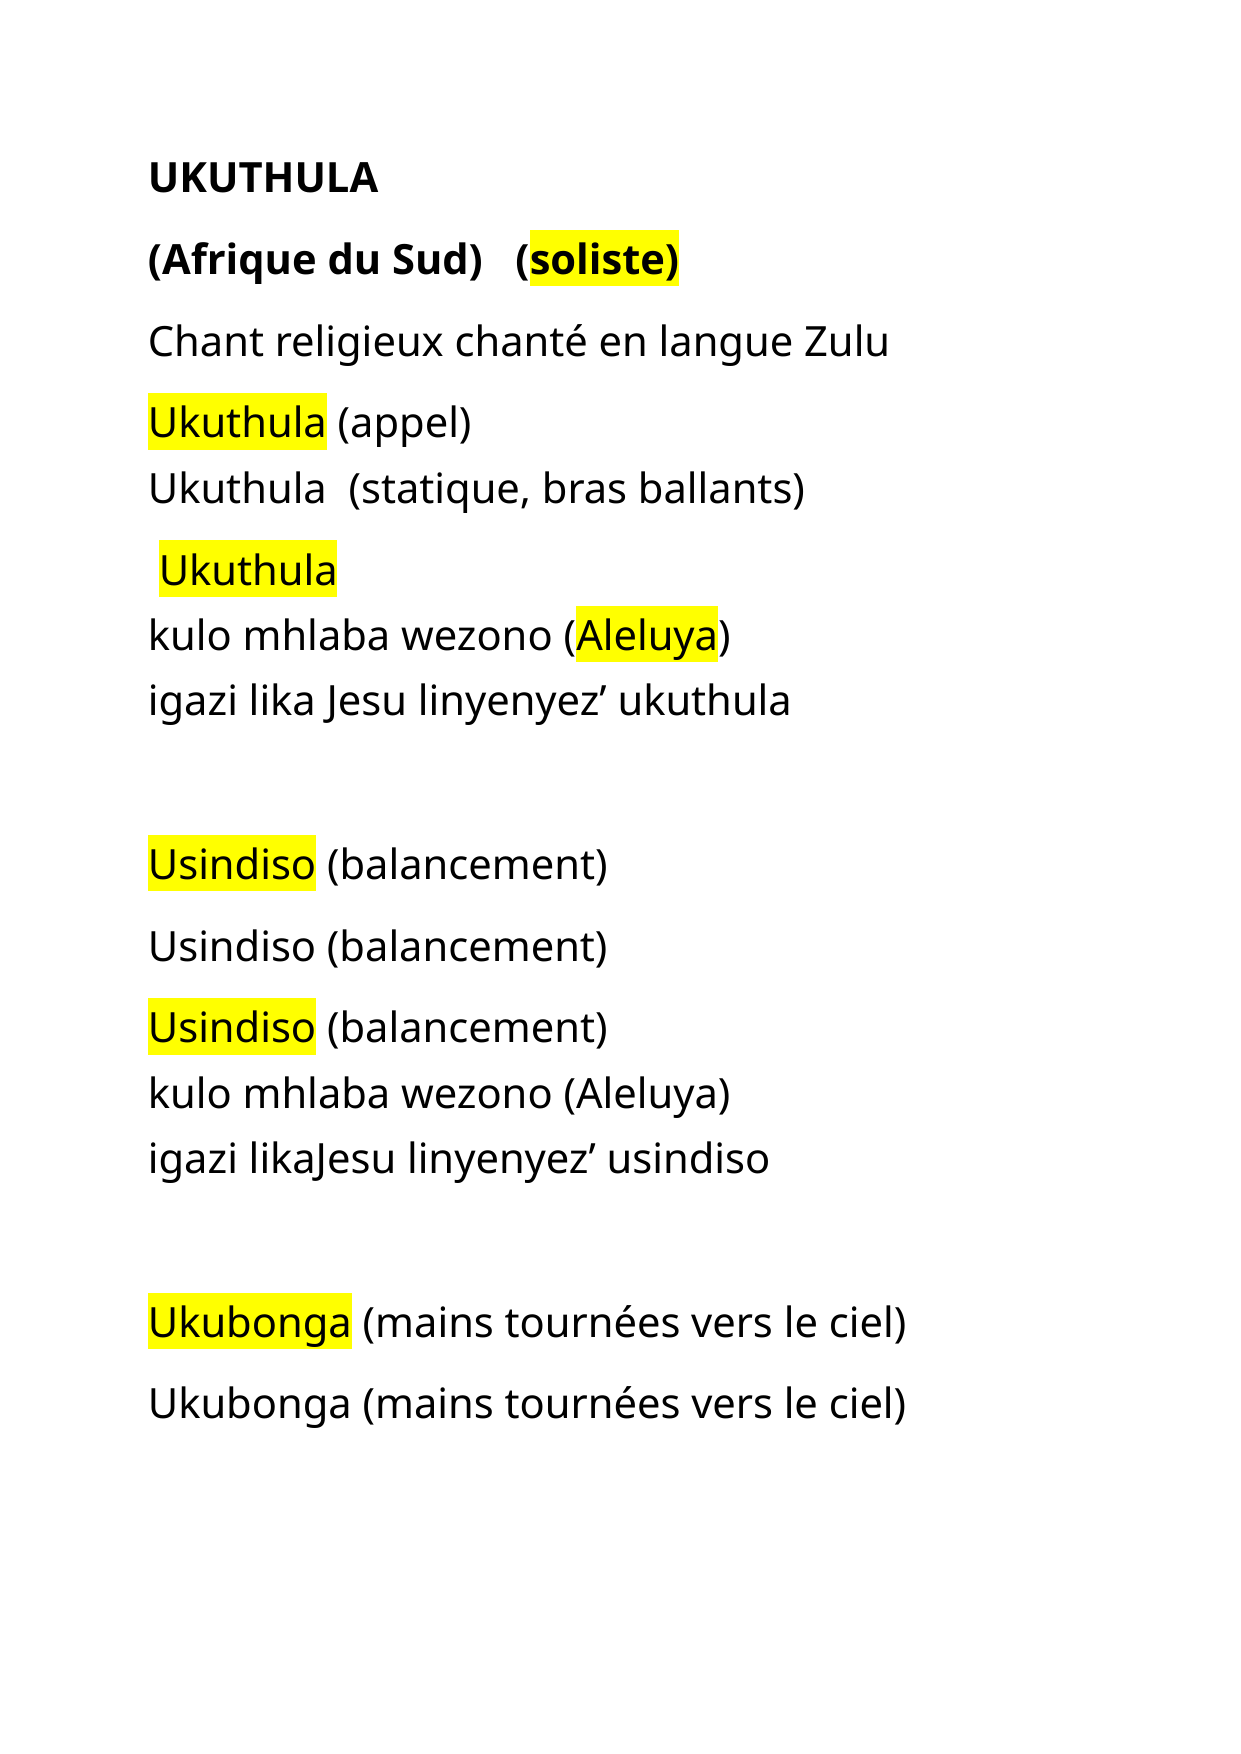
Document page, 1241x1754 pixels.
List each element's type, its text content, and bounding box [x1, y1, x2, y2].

text UKUTHULA [148, 148, 1093, 204]
text Usindiso (balancement) [148, 834, 1093, 891]
text Chant religieux chanté en langue Zulu [148, 311, 1093, 368]
text Ukuthula (appel) Ukuthula (statique, bras ballants) [148, 393, 1093, 515]
text Usindiso (balancement) [148, 916, 1093, 973]
text Ukubonga (mains tournées vers le ciel) [148, 1292, 1093, 1349]
text (Afrique du Sud) (soliste) [148, 229, 1093, 286]
text Usindiso (balancement) kulo mhlaba wezono (Aleluya) igazi likaJesu linyenyez’ usindiso [148, 998, 1093, 1185]
text Ukuthula kulo mhlaba wezono (Aleluya) igazi lika Jesu linyenyez’ ukuthula [148, 540, 1093, 727]
text Ukubonga (mains tournées vers le ciel) [148, 1374, 1093, 1431]
